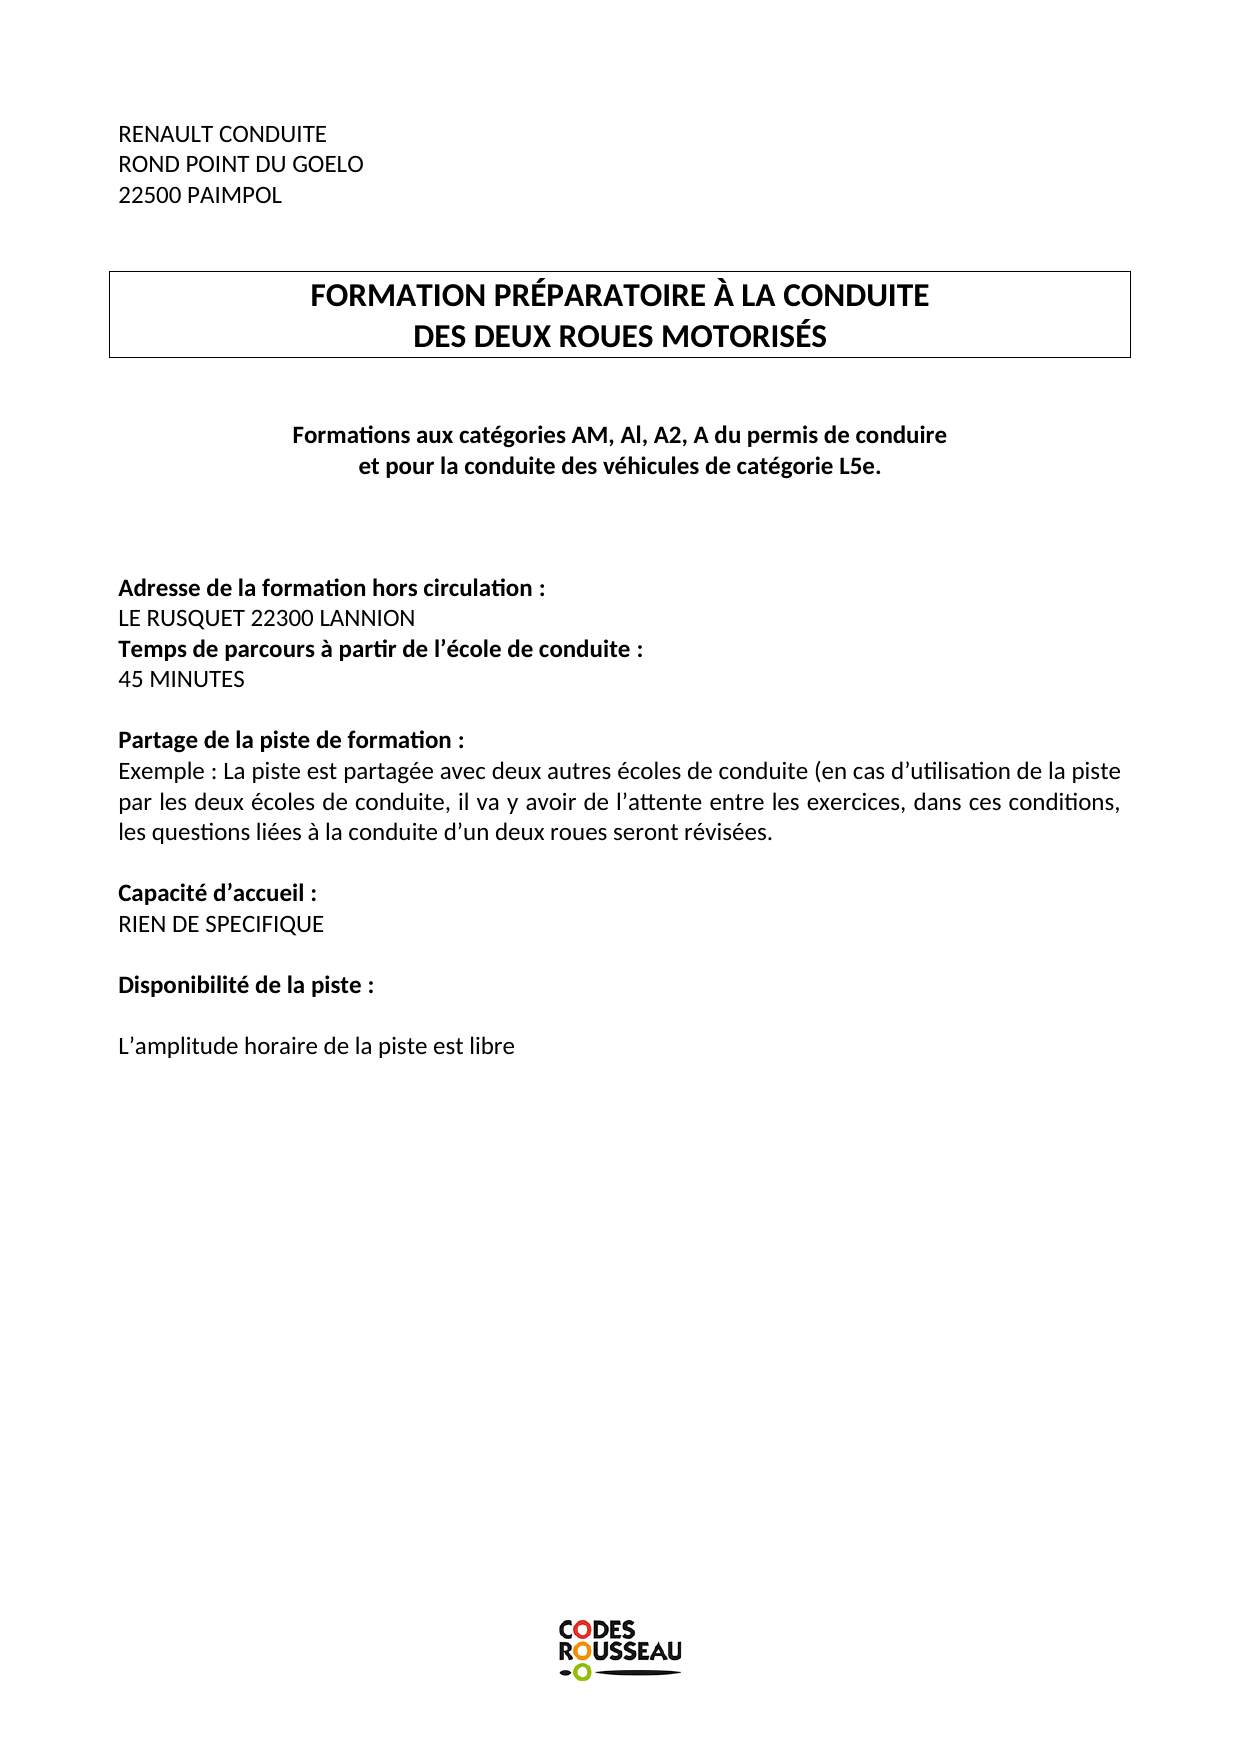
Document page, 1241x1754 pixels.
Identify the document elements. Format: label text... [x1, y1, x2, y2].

text RENAULT CONDUITE [118, 118, 1122, 149]
text Formations aux catégories AM, Al, A2, A du permis de conduire [118, 419, 1122, 450]
text DES DEUX ROUES MOTORISÉS [110, 311, 1130, 357]
text Disponibilité de la piste : [118, 969, 1122, 999]
text L’amplitude horaire de la piste est libre [118, 1030, 1122, 1060]
text Exemple : La piste est partagée avec deux autres écoles de conduite (en cas d’utilisation de la piste par les deux écoles de conduite, il va y avoir de l’attente entre les exercices, dans ces conditions, les questions liées à la conduite d’un deux roues seront révisées. [118, 755, 1122, 847]
text Capacité d’accueil : [118, 877, 1122, 908]
text ROND POINT DU GOELO [118, 149, 1122, 179]
text 45 MINUTES [118, 664, 1122, 694]
text FORMATION PRÉPARATOIRE À LA CONDUITE [110, 272, 1130, 311]
text Temps de parcours à partir de l’école de conduite : [118, 633, 1122, 664]
text Adresse de la formation hors circulation : [118, 572, 1122, 603]
text Partage de la piste de formation : [118, 725, 1122, 755]
text et pour la conduite des véhicules de catégorie L5e. [118, 450, 1122, 481]
text LE RUSQUET 22300 LANNION [118, 603, 1122, 633]
text RIEN DE SPECIFIQUE [118, 908, 1122, 938]
picture [559, 1620, 682, 1681]
text 22500 PAIMPOL [118, 179, 1122, 210]
